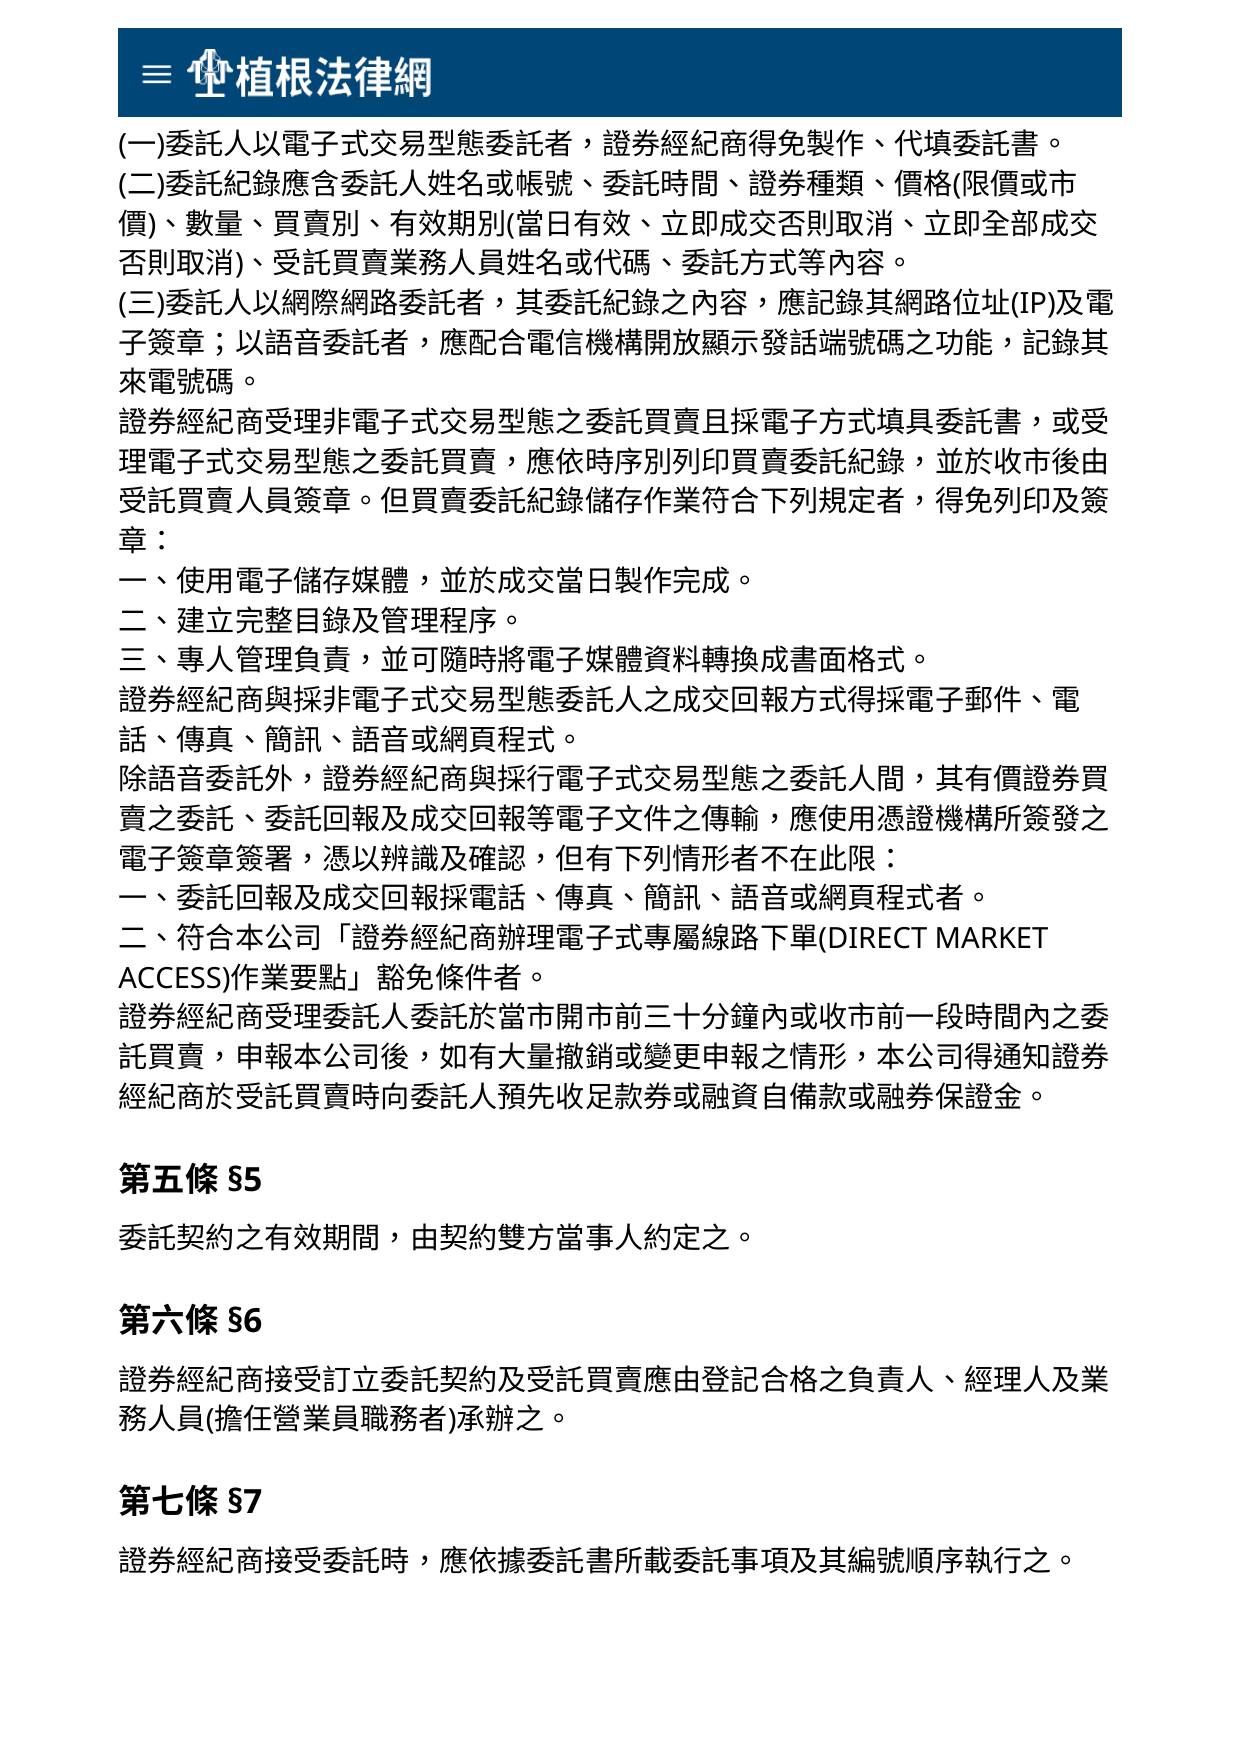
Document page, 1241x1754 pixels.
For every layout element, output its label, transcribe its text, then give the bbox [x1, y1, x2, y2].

text 除語音委託外，證券經紀商與採行電子式交易型態之委託人間，其有價證券買賣之委託、委託回報及成交回報等電子文件之傳輸，應使用憑證機構所簽發之電子簽章簽署，憑以辨識及確認，但有下列情形者不在此限： [118, 758, 1122, 878]
text (一)委託人以電子式交易型態委託者，證券經紀商得免製作、代填委託書。 [118, 123, 1122, 163]
text 二、建立完整目錄及管理程序。 [118, 600, 1122, 639]
text 證券經紀商受理非電子式交易型態之委託買賣且採電子方式填具委託書，或受理電子式交易型態之委託買賣，應依時序別列印買賣委託紀錄，並於收市後由受託買賣人員簽章。但買賣委託紀錄儲存作業符合下列規定者，得免列印及簽章： [118, 401, 1122, 560]
text 二、符合本公司「證券經紀商辦理電子式專屬線路下單(DIRECT MARKET ACCESS)作業要點」豁免條件者。 [118, 917, 1122, 997]
text 證券經紀商與採非電子式交易型態委託人之成交回報方式得採電子郵件、電話、傳真、簡訊、語音或網頁程式。 [118, 679, 1122, 758]
text 證券經紀商接受訂立委託契約及受託買賣應由登記合格之負責人、經理人及業務人員(擔任營業員職務者)承辦之。 [118, 1359, 1122, 1438]
text (三)委託人以網際網路委託者，其委託紀錄之內容，應記錄其網路位址(IP)及電子簽章；以語音委託者，應配合電信機構開放顯示發話端號碼之功能，記錄其來電號碼。 [118, 282, 1122, 401]
text (二)委託紀錄應含委託人姓名或帳號、委託時間、證券種類、價格(限價或市價)、數量、買賣別、有效期別(當日有效、立即成交否則取消、立即全部成交否則取消)、受託買賣業務人員姓名或代碼、委託方式等內容。 [118, 163, 1122, 282]
picture [118, 28, 1122, 117]
text 三、專人管理負責，並可隨時將電子媒體資料轉換成書面格式。 [118, 639, 1122, 679]
text 第六條 §6 [118, 1297, 1122, 1342]
text 第七條 §7 [118, 1478, 1122, 1523]
text 第五條 §5 [118, 1155, 1122, 1201]
text 證券經紀商接受委託時，應依據委託書所載委託事項及其編號順序執行之。 [118, 1540, 1122, 1580]
text 委託契約之有效期間，由契約雙方當事人約定之。 [118, 1217, 1122, 1257]
text 證券經紀商受理委託人委託於當市開市前三十分鐘內或收市前一段時間內之委託買賣，申報本公司後，如有大量撤銷或變更申報之情形，本公司得通知證券經紀商於受託買賣時向委託人預先收足款券或融資自備款或融券保證金。 [118, 997, 1122, 1116]
text 一、使用電子儲存媒體，並於成交當日製作完成。 [118, 560, 1122, 600]
text 一、委託回報及成交回報採電話、傳真、簡訊、語音或網頁程式者。 [118, 878, 1122, 917]
